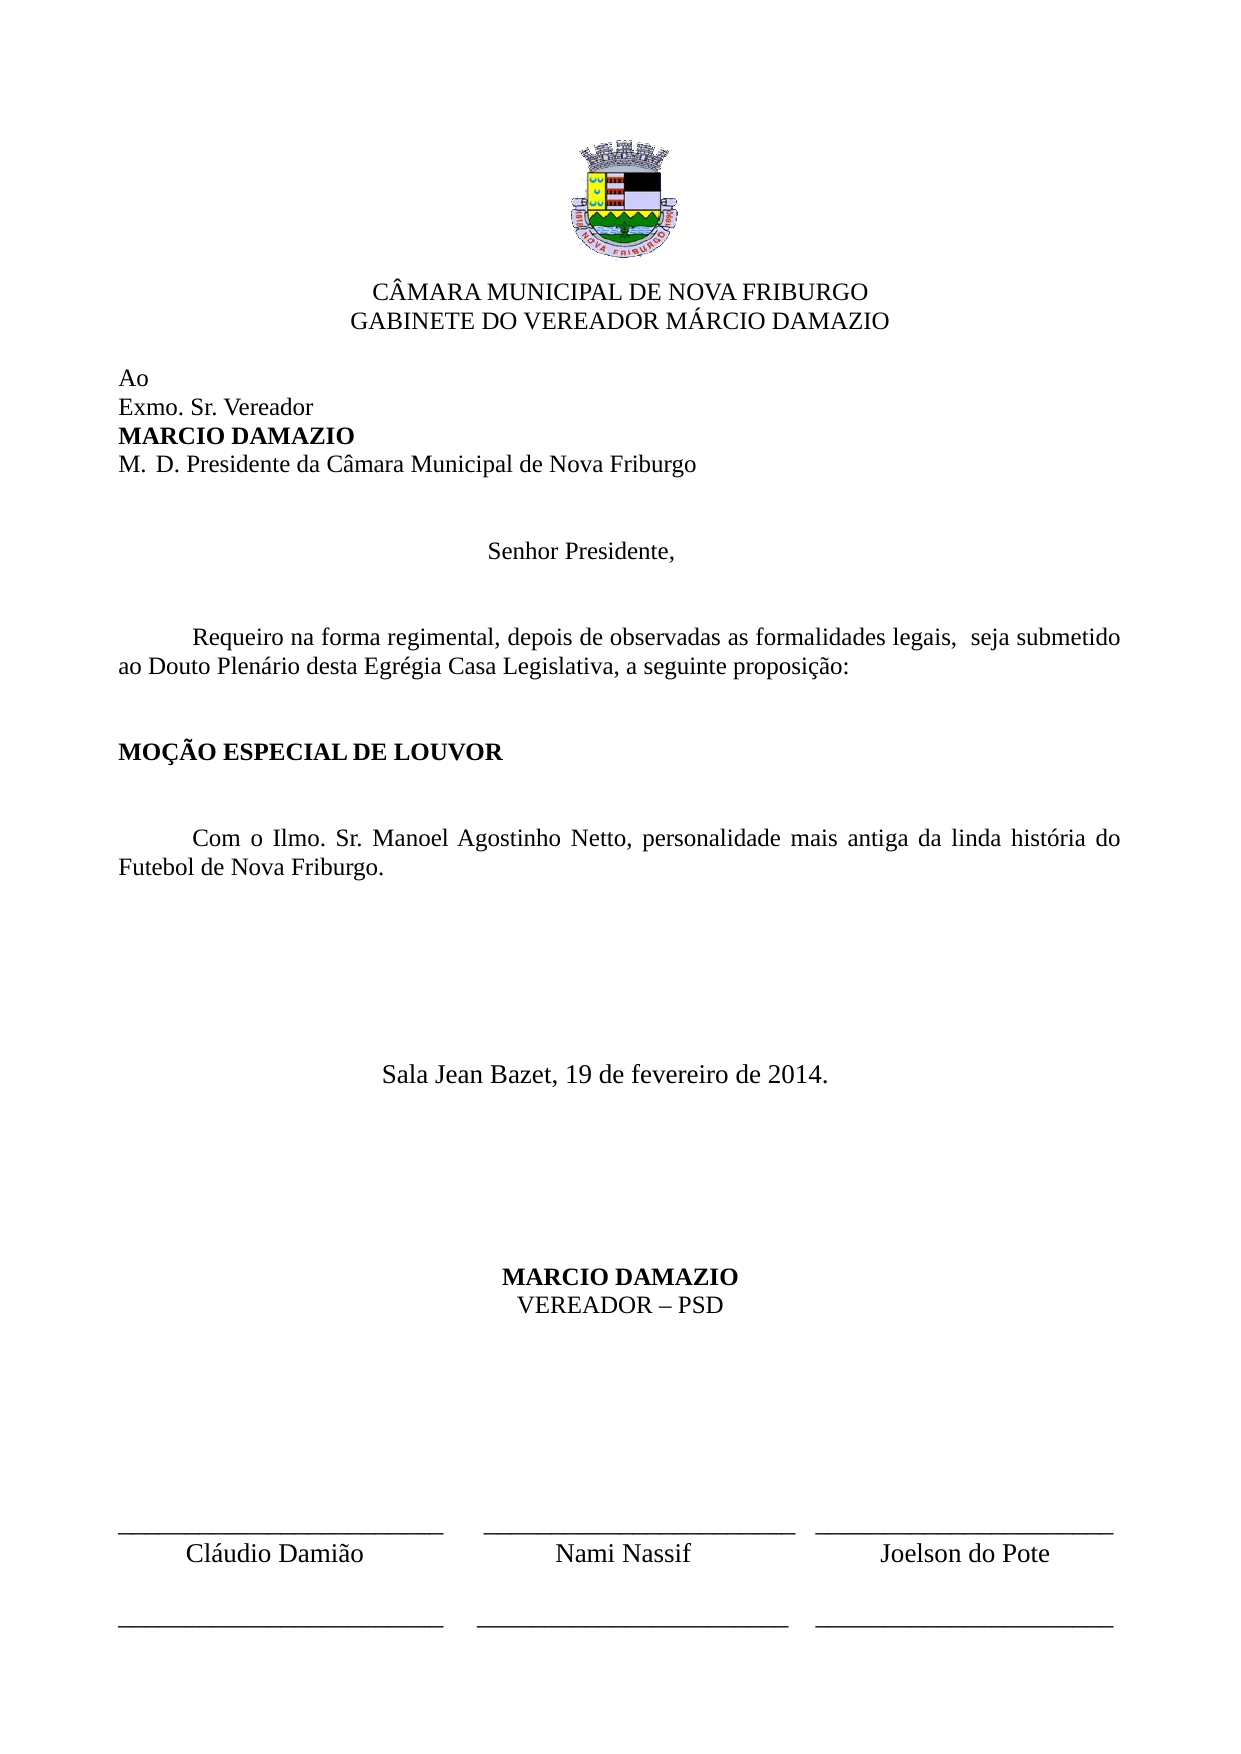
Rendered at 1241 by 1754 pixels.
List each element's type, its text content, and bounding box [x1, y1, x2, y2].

text MARCIO DAMAZIO [118, 421, 1122, 449]
text Ao [118, 363, 1122, 392]
text Requeiro na forma regimental, depois de observadas as formalidades legais, seja submetido ao Douto Plenário desta Egrégia Casa Legislativa, a seguinte proposição: [118, 622, 1122, 679]
text Exmo. Sr. Vereador [118, 392, 1122, 421]
text MARCIO DAMAZIO [118, 1262, 1122, 1290]
picture [554, 127, 686, 268]
text VEREADOR – PSD [118, 1290, 1122, 1319]
text Senhor Presidente, [118, 536, 1122, 564]
text MOÇÃO ESPECIAL DE LOUVOR [118, 737, 1122, 766]
text Com o Ilmo. Sr. Manoel Agostinho Netto, personalidade mais antiga da linda história do Futebol de Nova Friburgo. [118, 823, 1122, 881]
text ________________________ _______________________ ______________________ [118, 1506, 1122, 1537]
text CÂMARA MUNICIPAL DE NOVA FRIBURGO [118, 277, 1122, 306]
text Sala Jean Bazet, 19 de fevereiro de 2014. [118, 1058, 1122, 1089]
text Cláudio Damião Nami Nassif Joelson do Pote [118, 1537, 1122, 1568]
text GABINETE DO VEREADOR MÁRCIO DAMAZIO [118, 306, 1122, 334]
text ________________________ _______________________ ______________________ [118, 1599, 1122, 1631]
list D. Presidente da Câmara Municipal de Nova Friburgo [118, 449, 1122, 478]
